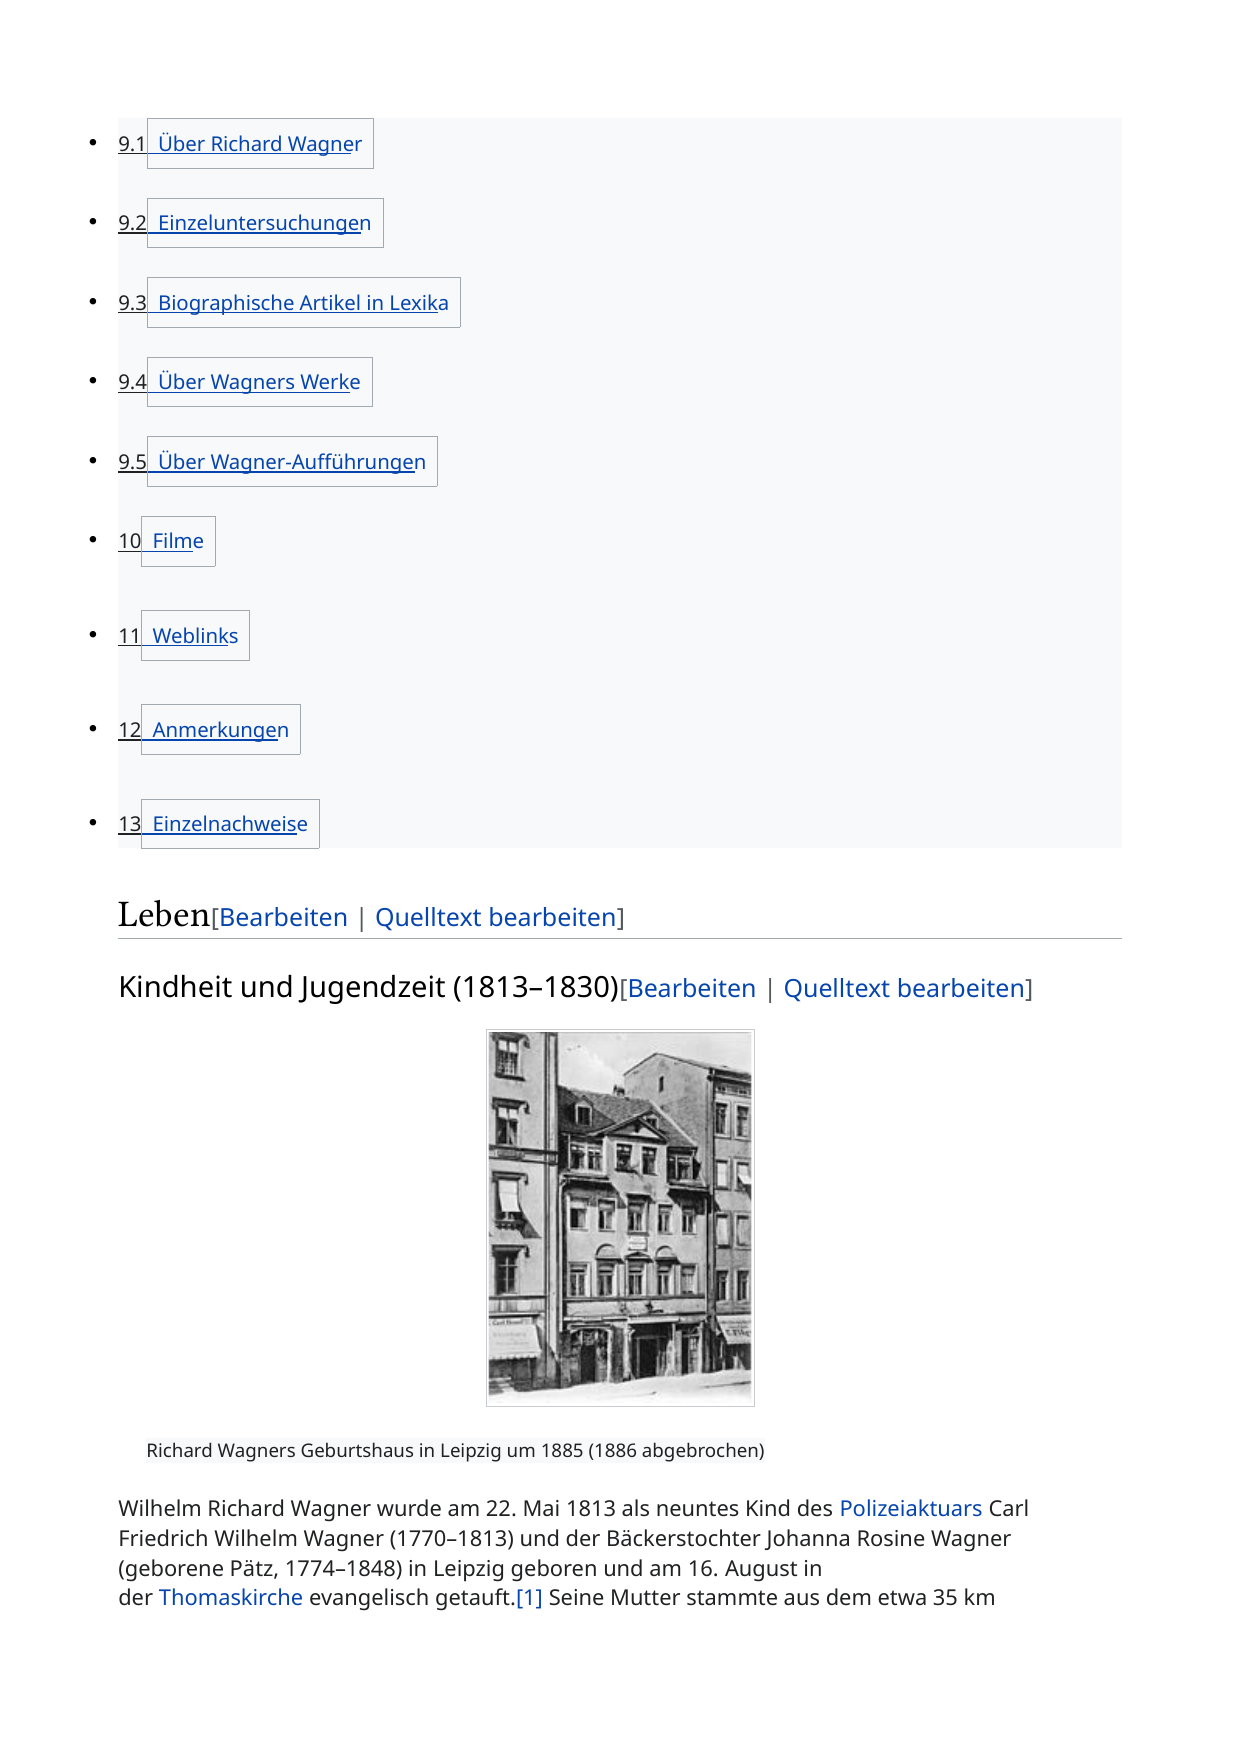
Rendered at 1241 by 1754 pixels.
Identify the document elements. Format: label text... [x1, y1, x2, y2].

list 10 [118, 516, 141, 551]
list [118, 646, 141, 660]
list 9.3 [118, 277, 147, 312]
subtitle Leben[Bearbeiten | Quelltext bearbeiten] [118, 893, 1122, 938]
list 13Einzelnachweise [320, 798, 1122, 848]
list Filme [142, 517, 215, 566]
list [384, 198, 1122, 247]
list 13Einzelnachweise [118, 798, 319, 833]
list [438, 436, 1122, 486]
list Über Wagners Werke [148, 358, 372, 406]
list [250, 610, 1122, 660]
list Anmerkungen [142, 705, 300, 754]
list 9.2 [118, 198, 147, 232]
list Über Wagner-Aufführungen [148, 437, 437, 486]
list [118, 552, 141, 566]
list [301, 704, 1122, 754]
list Weblinks [142, 611, 249, 660]
text Wilhelm Richard Wagner wurde am 22. Mai 1813 als neuntes Kind des Polizeiaktuars Carl Friedrich Wilhelm Wagner (1770–1813) und der Bäckerstochter Johanna Rosine Wagner (geborene Pätz, 1774–1848) in Leipzig geboren und am 16. August in der Thomaskirche evangelisch getauft.[1] Seine Mutter stammte aus dem etwa 35 km [118, 1493, 1122, 1612]
list [118, 741, 141, 754]
list Biographische Artikel in Lexika [148, 278, 460, 327]
text Richard Wagners Geburtshaus in Leipzig um 1885 (1886 abgebrochen) [123, 1438, 1122, 1463]
list [216, 516, 1122, 566]
picture [488, 1032, 752, 1403]
list 13Einzelnachweise [142, 800, 319, 848]
list [461, 277, 1122, 327]
list 9.4 [118, 357, 147, 392]
list 9.5 [118, 436, 147, 471]
list 9.1 [118, 118, 147, 153]
subtitle Kindheit und Jugendzeit (1813–1830)[Bearbeiten | Quelltext bearbeiten] [118, 966, 1122, 1006]
list [373, 357, 1122, 407]
list 12 [118, 704, 141, 739]
list Über Richard Wagner [148, 119, 373, 168]
list Einzeluntersuchungen [148, 199, 383, 247]
list 11 [118, 610, 141, 645]
list [374, 118, 1122, 168]
